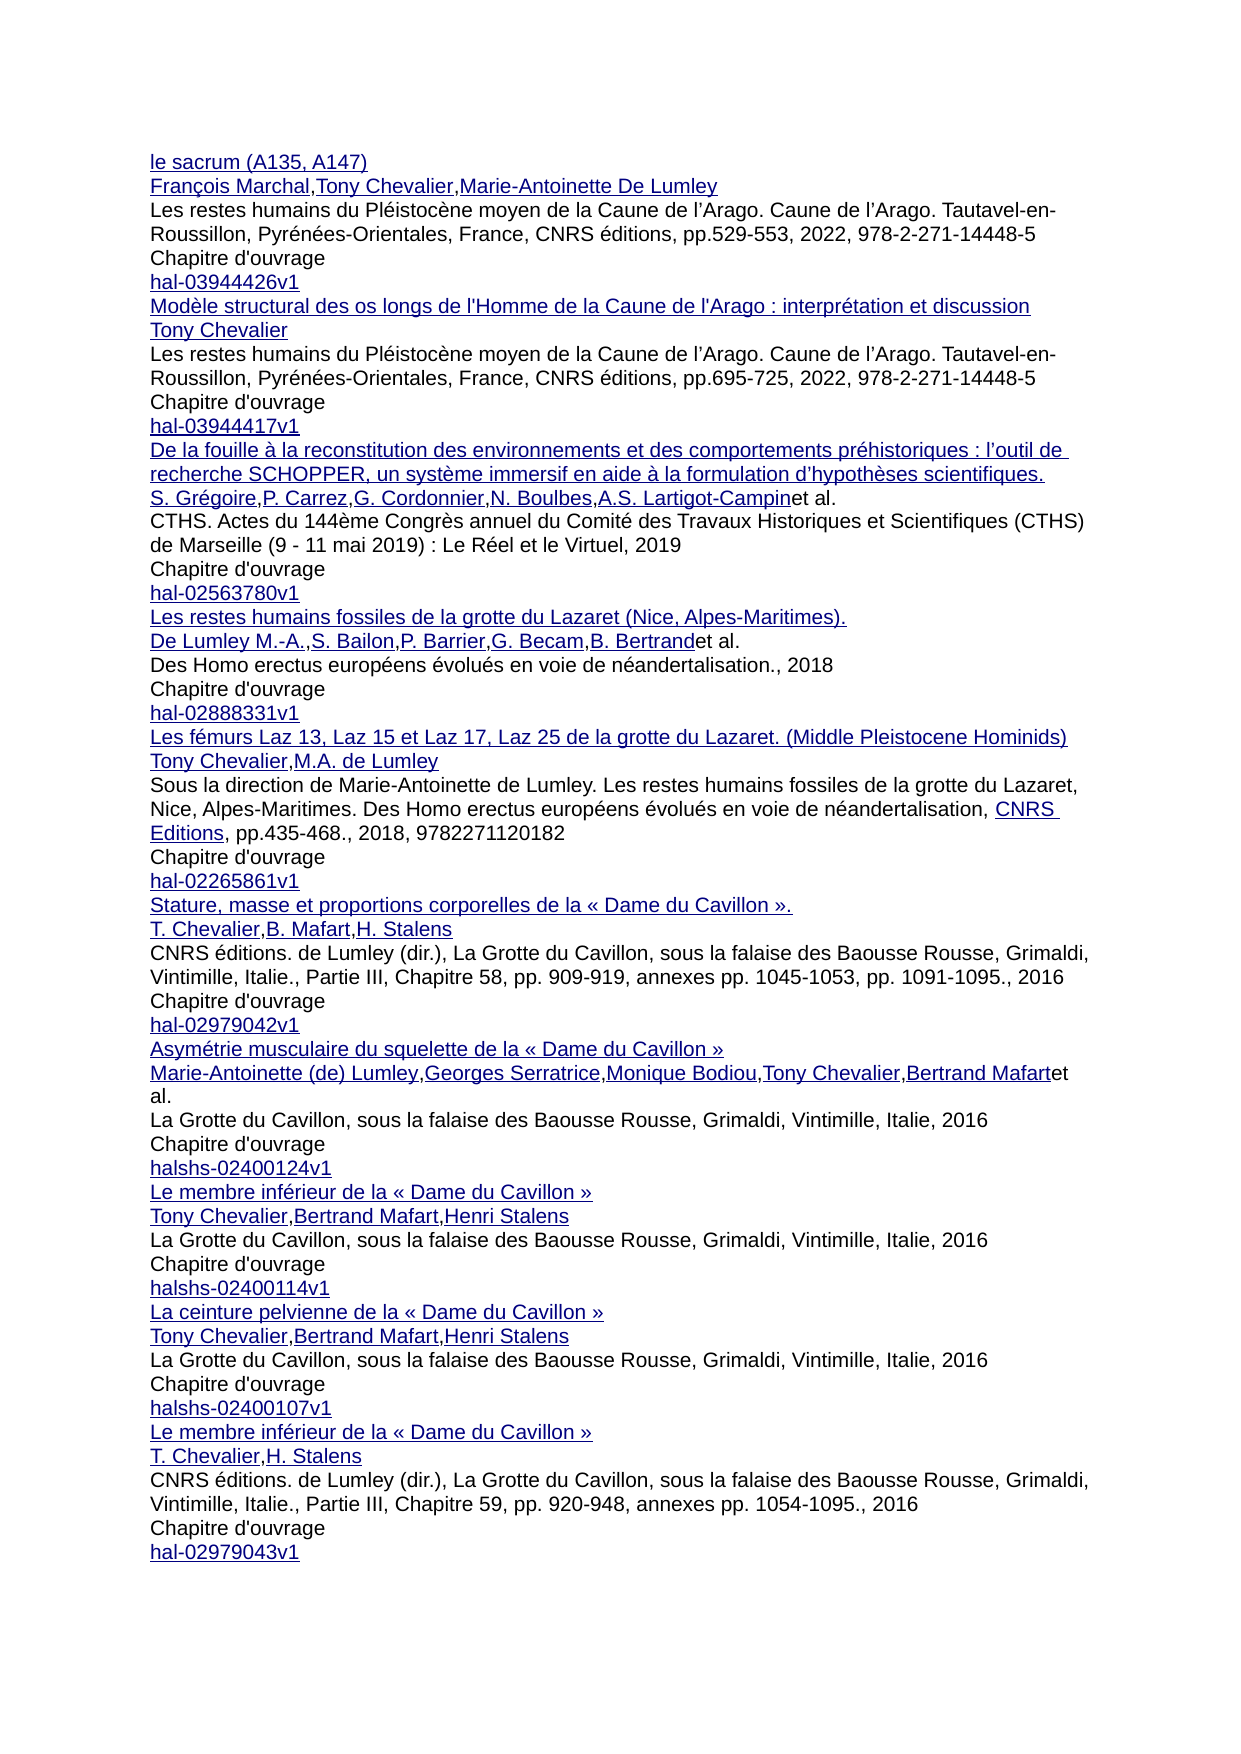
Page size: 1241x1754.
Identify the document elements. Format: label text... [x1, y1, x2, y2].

table_cell Les restes humains fossiles de la grotte du Lazaret (Nice, Alpes-Maritimes). De Lumley M.-A.,S. Bailon,P. Barrier,G. Becam,B. Bertrandet al. Des Homo erectus européens évolués en voie de néandertalisation., 2018 Chapitre d'ouvrage hal-02888331v1 [150, 605, 1090, 725]
table_cell La ceinture pelvienne de l'Homme de la Caune de l'Arago : les os coxaux (A19, A44, A121, A124) et le sacrum (A135, A147) François Marchal,Tony Chevalier,Marie-Antoinette De Lumley Les restes humains du Pléistocène moyen de la Caune de l’Arago. Caune de l’Arago. Tautavel-en-Roussillon, Pyrénées-Orientales, France, CNRS éditions, pp.529-553, 2022, 978-2-271-14448-5 Chapitre d'ouvrage hal-03944426v1 [150, 150, 1090, 294]
table_cell De la fouille à la reconstitution des environnements et des comportements préhistoriques : l’outil de recherche SCHOPPER, un système immersif en aide à la formulation d’hypothèses scientifiques. S. Grégoire,P. Carrez,G. Cordonnier,N. Boulbes,A.S. Lartigot-Campinet al. CTHS. Actes du 144ème Congrès annuel du Comité des Travaux Historiques et Scientifiques (CTHS) de Marseille (9 - 11 mai 2019) : Le Réel et le Virtuel, 2019 Chapitre d'ouvrage hal-02563780v1 [150, 438, 1090, 605]
table_cell La ceinture pelvienne de la « Dame du Cavillon » Tony Chevalier,Bertrand Mafart,Henri Stalens La Grotte du Cavillon, sous la falaise des Baousse Rousse, Grimaldi, Vintimille, Italie, 2016 Chapitre d'ouvrage halshs-02400107v1 [150, 1300, 1090, 1420]
table_cell Stature, masse et proportions corporelles de la « Dame du Cavillon ». T. Chevalier,B. Mafart,H. Stalens CNRS éditions. de Lumley (dir.), La Grotte du Cavillon, sous la falaise des Baousse Rousse, Grimaldi, Vintimille, Italie., Partie III, Chapitre 58, pp. 909-919, annexes pp. 1045-1053, pp. 1091-1095., 2016 Chapitre d'ouvrage hal-02979042v1 [150, 893, 1090, 1036]
table_cell Les fémurs Laz 13, Laz 15 et Laz 17, Laz 25 de la grotte du Lazaret. (Middle Pleistocene Hominids) Tony Chevalier,M.A. de Lumley Sous la direction de Marie-Antoinette de Lumley. Les restes humains fossiles de la grotte du Lazaret, Nice, Alpes-Maritimes. Des Homo erectus européens évolués en voie de néandertalisation, CNRS Editions, pp.435-468., 2018, 9782271120182 Chapitre d'ouvrage hal-02265861v1 [150, 725, 1090, 893]
table_cell Asymétrie musculaire du squelette de la « Dame du Cavillon » Marie-Antoinette (de) Lumley,Georges Serratrice,Monique Bodiou,Tony Chevalier,Bertrand Mafartet al. La Grotte du Cavillon, sous la falaise des Baousse Rousse, Grimaldi, Vintimille, Italie, 2016 Chapitre d'ouvrage halshs-02400124v1 [150, 1036, 1090, 1180]
table_cell Modèle structural des os longs de l'Homme de la Caune de l'Arago : interprétation et discussion Tony Chevalier Les restes humains du Pléistocène moyen de la Caune de l’Arago. Caune de l’Arago. Tautavel-en-Roussillon, Pyrénées-Orientales, France, CNRS éditions, pp.695-725, 2022, 978-2-271-14448-5 Chapitre d'ouvrage hal-03944417v1 [150, 294, 1090, 437]
table_cell Le membre inférieur de la « Dame du Cavillon » Tony Chevalier,Bertrand Mafart,Henri Stalens La Grotte du Cavillon, sous la falaise des Baousse Rousse, Grimaldi, Vintimille, Italie, 2016 Chapitre d'ouvrage halshs-02400114v1 [150, 1180, 1090, 1300]
table_cell Le membre inférieur de la « Dame du Cavillon » T. Chevalier,H. Stalens CNRS éditions. de Lumley (dir.), La Grotte du Cavillon, sous la falaise des Baousse Rousse, Grimaldi, Vintimille, Italie., Partie III, Chapitre 59, pp. 920-948, annexes pp. 1054-1095., 2016 Chapitre d'ouvrage hal-02979043v1 [150, 1420, 1090, 1563]
